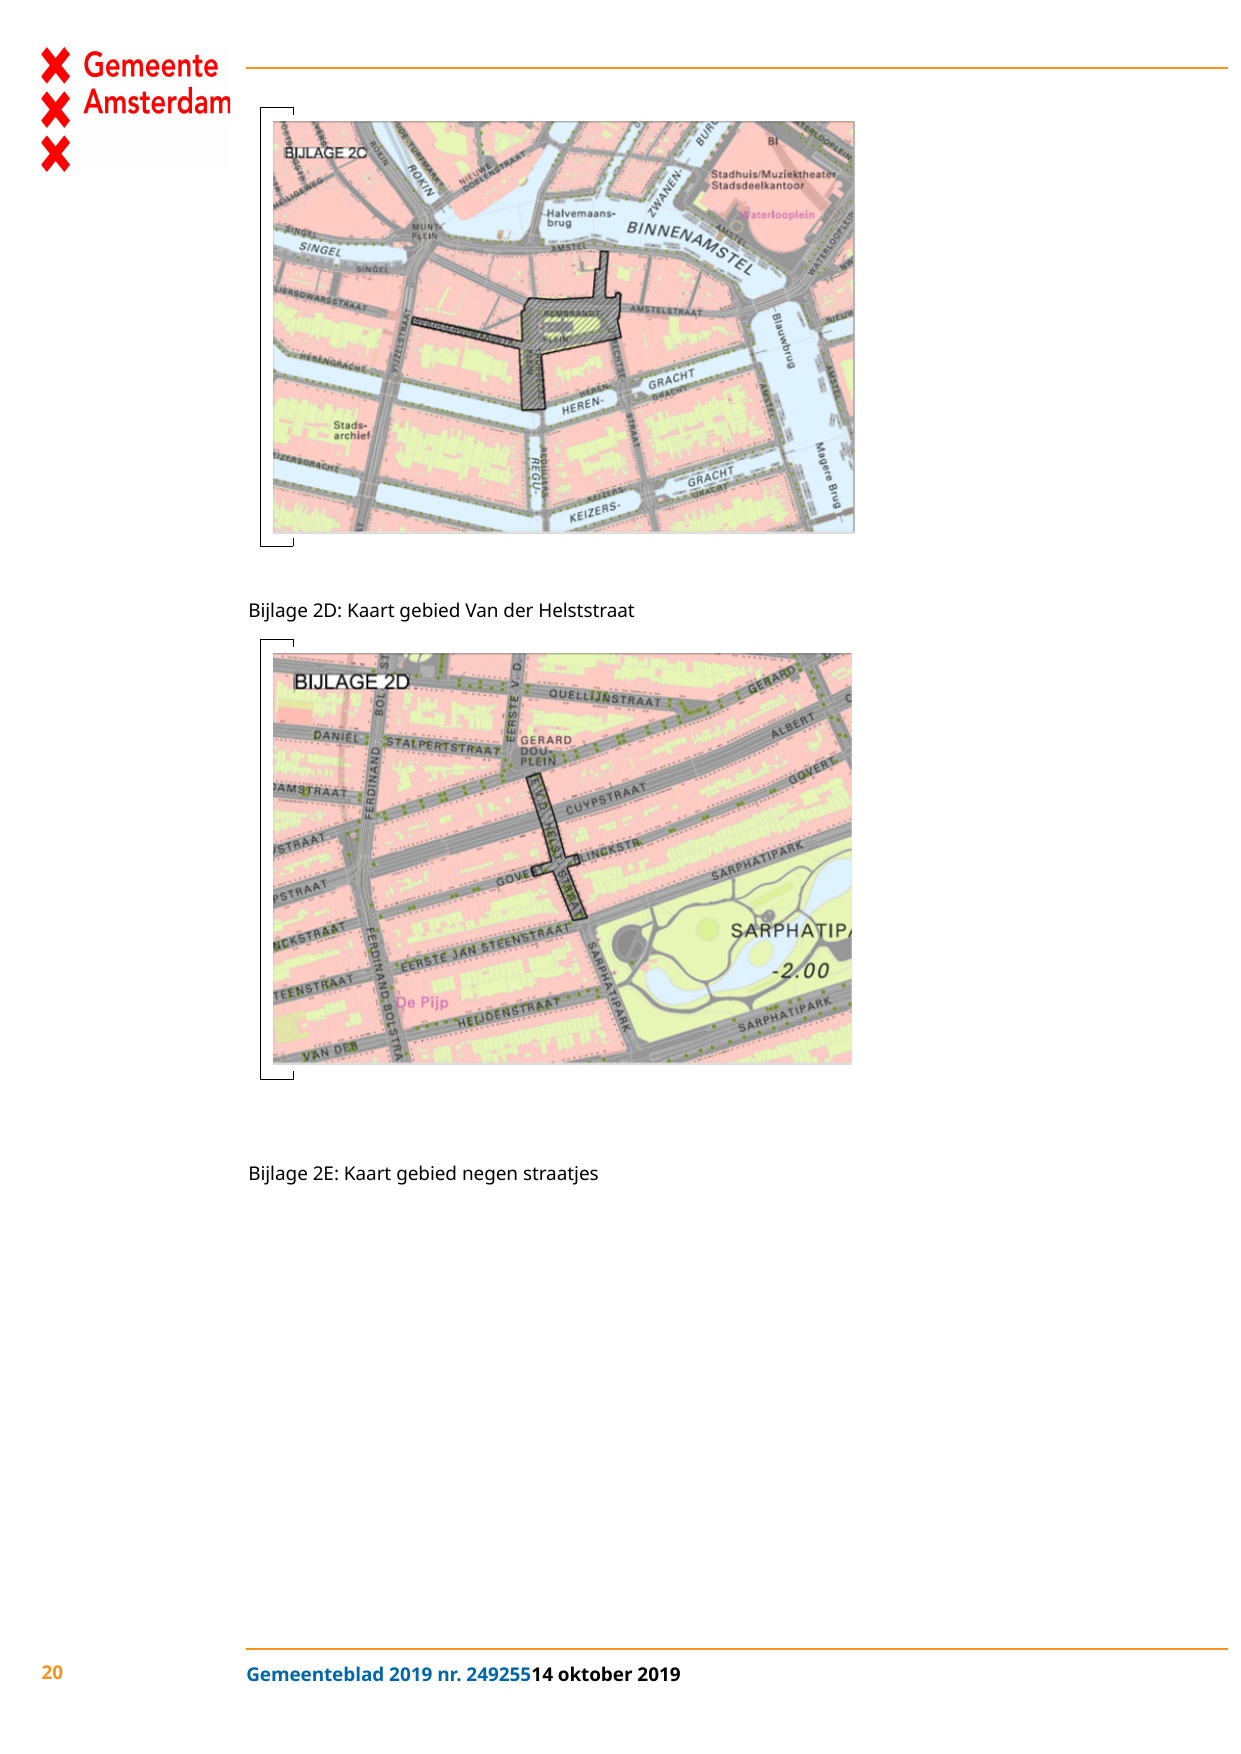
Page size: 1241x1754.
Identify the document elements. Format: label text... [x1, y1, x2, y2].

picture [268, 115, 860, 538]
text Bijlage 2E: Kaart gebied negen straatjes [248, 1160, 1152, 1186]
picture [41, 47, 231, 172]
picture [268, 647, 860, 1071]
text Bijlage 2D: Kaart gebied Van der Helststraat [248, 597, 1152, 623]
